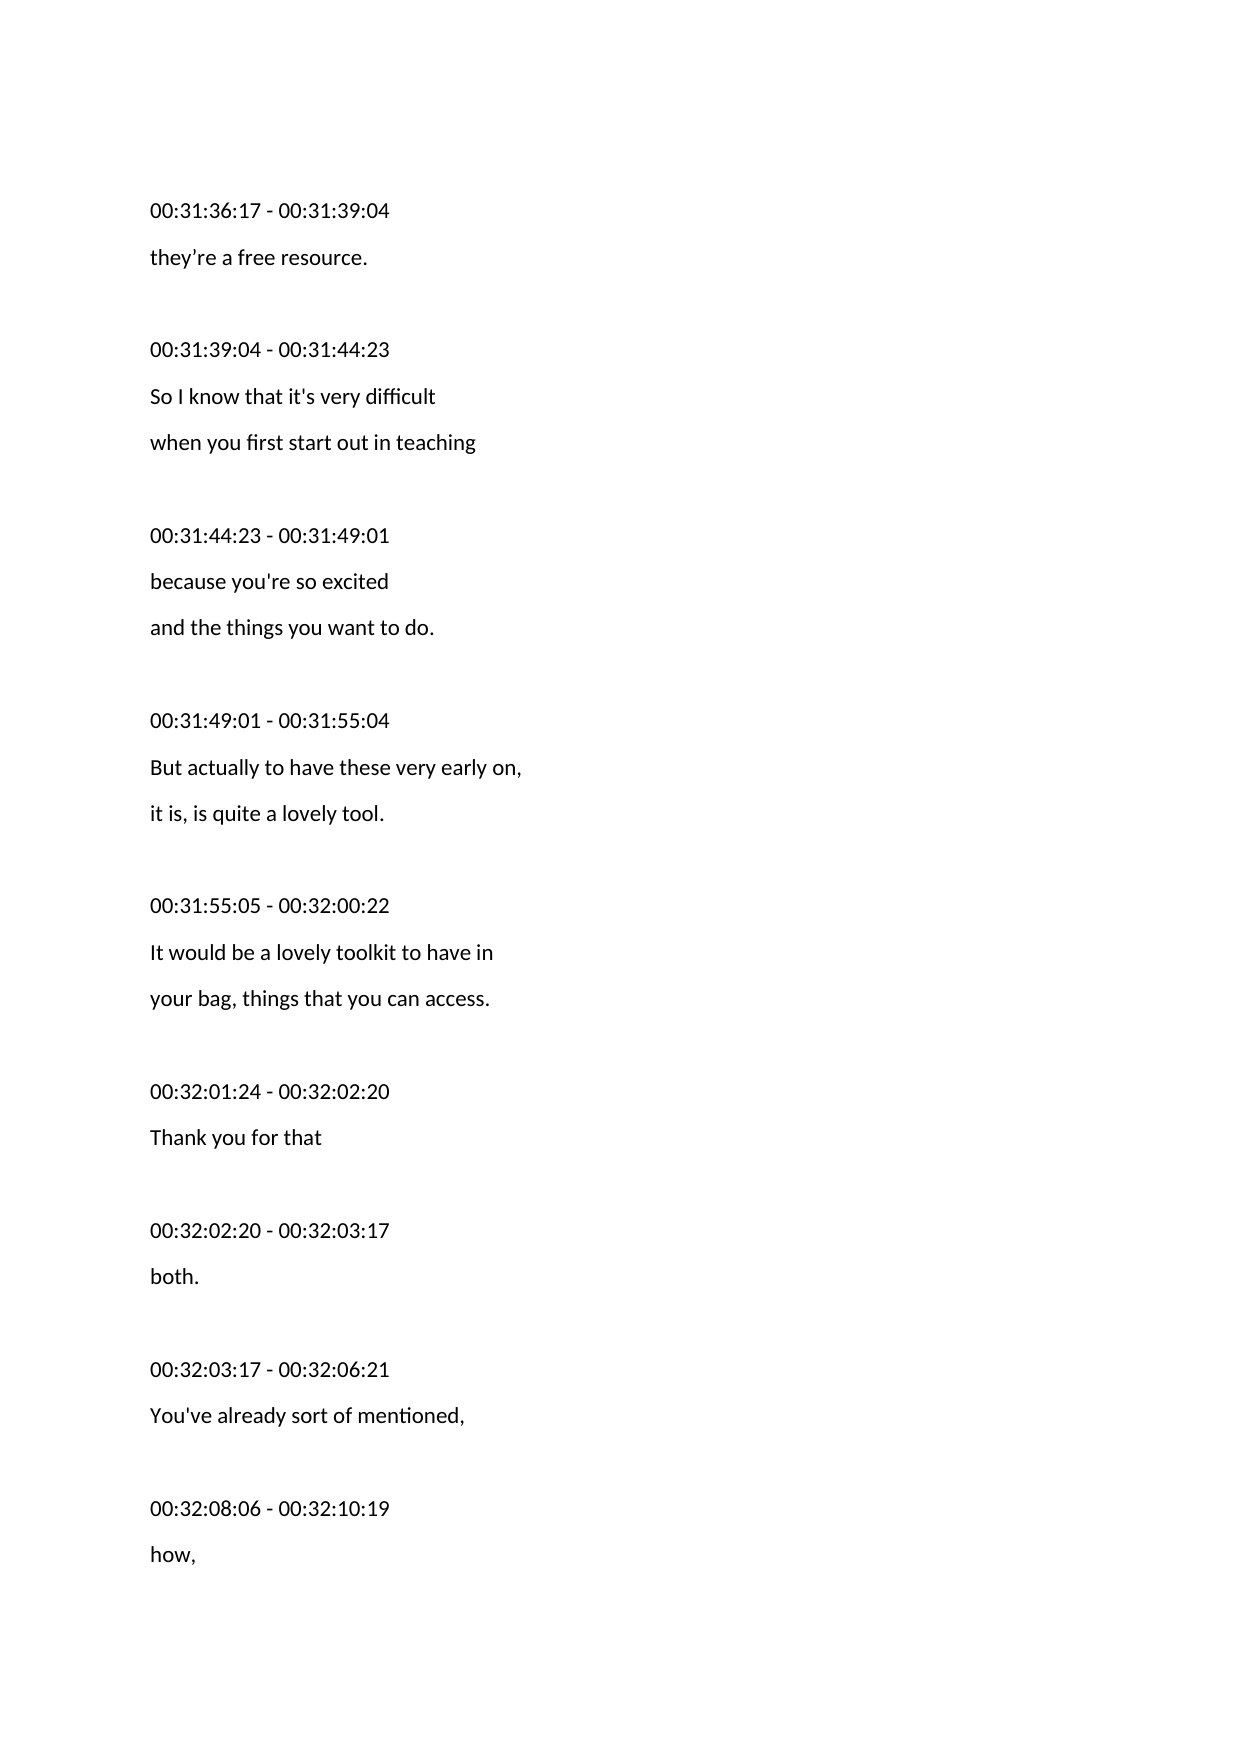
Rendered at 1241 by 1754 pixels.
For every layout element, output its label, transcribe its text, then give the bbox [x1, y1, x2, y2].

text It would be a lovely toolkit to have in [150, 938, 1090, 966]
text it is, is quite a lovely tool. [150, 799, 1090, 827]
text both. [150, 1262, 1090, 1291]
text when you first start out in teaching [150, 428, 1090, 456]
text 00:31:44:23 - 00:31:49:01 [150, 521, 1090, 549]
text because you're so excited [150, 567, 1090, 595]
text your bag, things that you can access. [150, 984, 1090, 1012]
text 00:31:36:17 - 00:31:39:04 [150, 196, 1090, 224]
text 00:32:03:17 - 00:32:06:21 [150, 1355, 1090, 1383]
text 00:31:55:05 - 00:32:00:22 [150, 892, 1090, 920]
text and the things you want to do. [150, 613, 1090, 642]
text So I know that it's very difficult [150, 382, 1090, 410]
text But actually to have these very early on, [150, 753, 1090, 781]
text they’re a free resource. [150, 243, 1090, 271]
text 00:32:08:06 - 00:32:10:19 [150, 1494, 1090, 1522]
text 00:32:01:24 - 00:32:02:20 [150, 1077, 1090, 1105]
text 00:31:49:01 - 00:31:55:04 [150, 706, 1090, 734]
text Thank you for that [150, 1123, 1090, 1151]
text how, [150, 1541, 1090, 1569]
text 00:32:02:20 - 00:32:03:17 [150, 1216, 1090, 1244]
text You've already sort of mentioned, [150, 1402, 1090, 1429]
text 00:31:39:04 - 00:31:44:23 [150, 335, 1090, 363]
